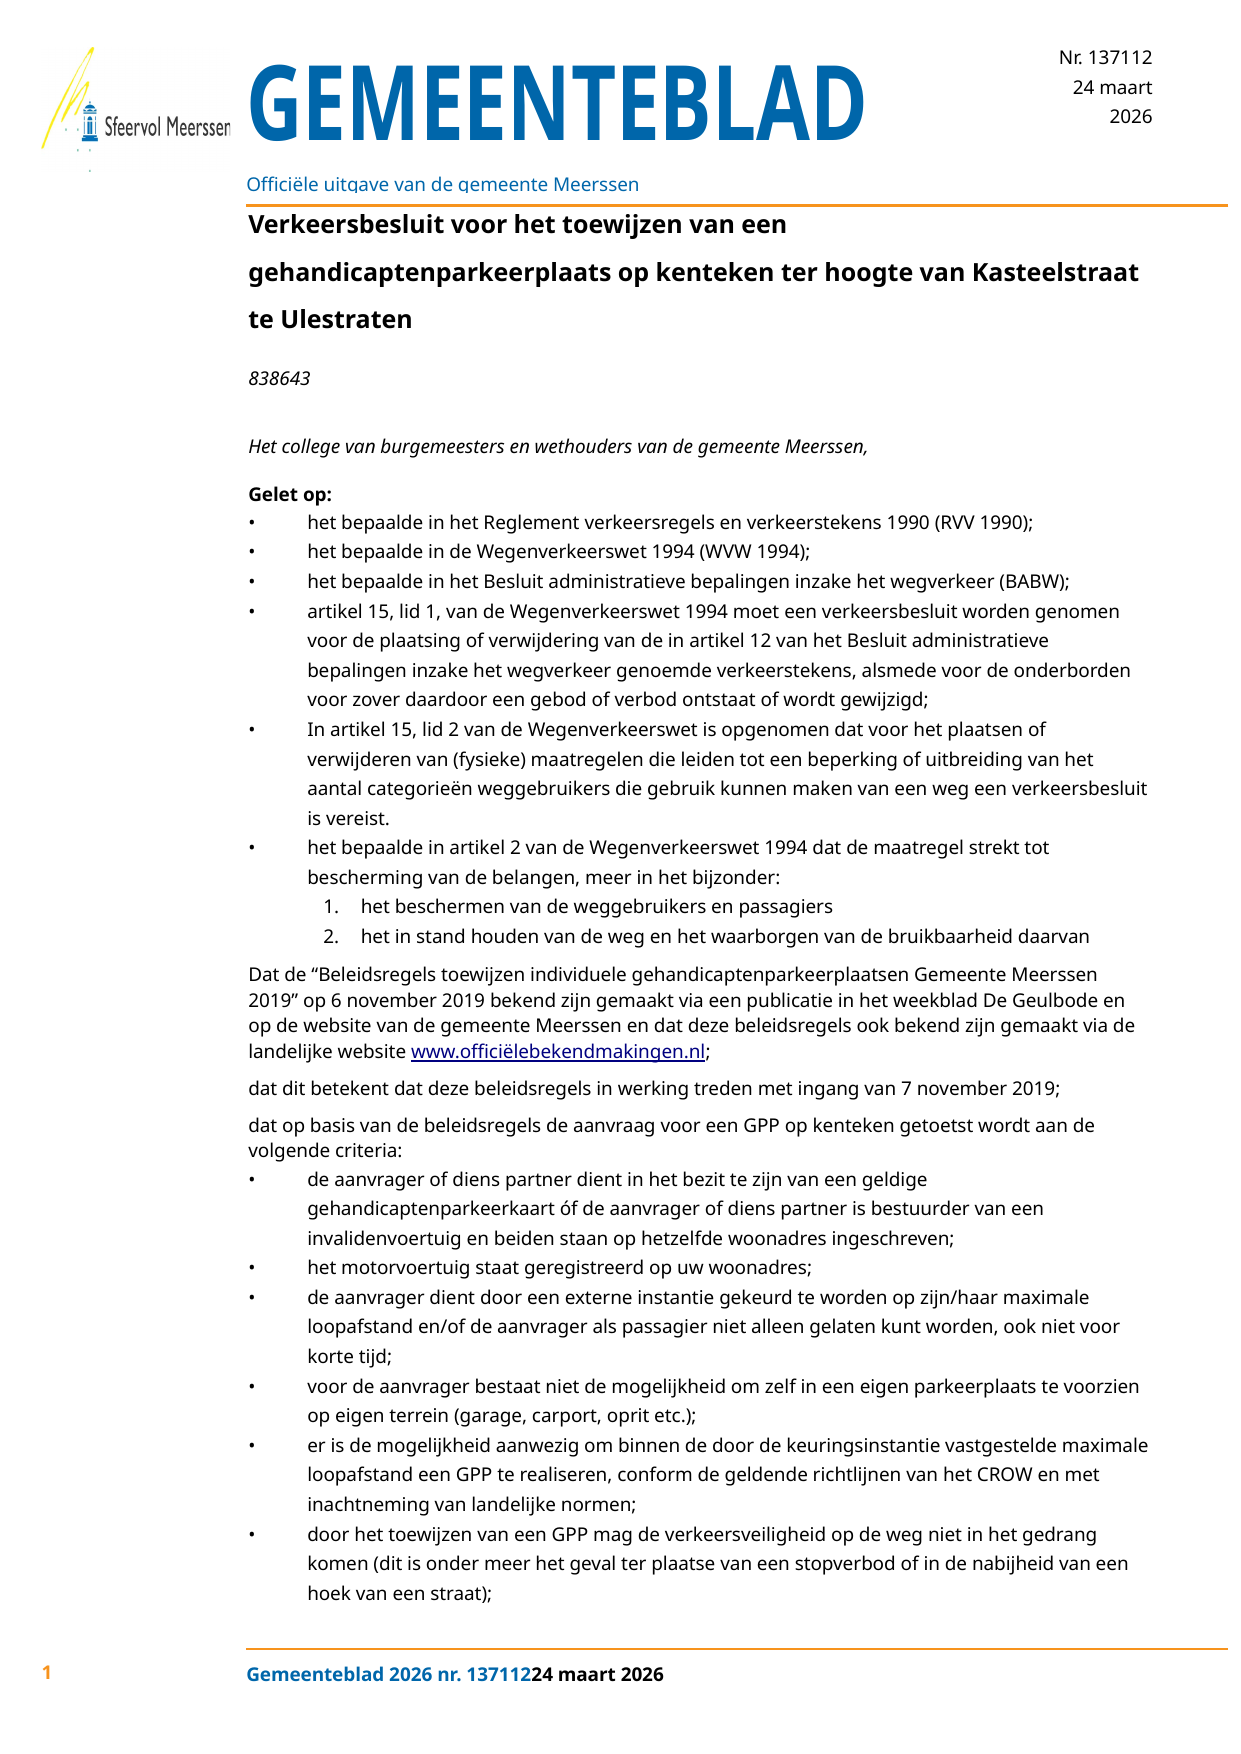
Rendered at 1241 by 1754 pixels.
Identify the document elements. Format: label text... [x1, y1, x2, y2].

list het bepaalde in het Reglement verkeersregels en verkeerstekens 1990 (RVV 1990); [248, 509, 1152, 535]
list het bepaalde in artikel 2 van de Wegenverkeerswet 1994 dat de maatregel strekt tot bescherming van de belangen, meer in het bijzonder: [248, 834, 1152, 890]
text Dat de “Beleidsregels toewijzen individuele gehandicaptenparkeerplaatsen Gemeente Meerssen 2019” op 6 november 2019 bekend zijn gemaakt via een publicatie in het weekblad De Geulbode en op de website van de gemeente Meerssen en dat deze beleidsregels ook bekend zijn gemaakt via de landelijke website www.officiëlebekendmakingen.nl; [248, 961, 1152, 1064]
text Gelet op: [248, 481, 1152, 507]
text dat dit betekent dat deze beleidsregels in werking treden met ingang van 7 november 2019; [248, 1075, 1152, 1101]
text dat op basis van de beleidsregels de aanvraag voor een GPP op kenteken getoetst wordt aan de volgende criteria: [248, 1112, 1152, 1163]
list het bepaalde in het Besluit administratieve bepalingen inzake het wegverkeer (BABW); [248, 568, 1152, 594]
list artikel 15, lid 1, van de Wegenverkeerswet 1994 moet een verkeersbesluit worden genomen voor de plaatsing of verwijdering van de in artikel 12 van het Besluit administratieve bepalingen inzake het wegverkeer genoemde verkeerstekens, alsmede voor de onderborden voor zover daardoor een gebod of verbod ontstaat of wordt gewijzigd; [248, 598, 1152, 712]
list de aanvrager of diens partner dient in het bezit te zijn van een geldige gehandicaptenparkeerkaart óf de aanvrager of diens partner is bestuurder van een invalidenvoertuig en beiden staan op hetzelfde woonadres ingeschreven; [248, 1166, 1152, 1251]
list In artikel 15, lid 2 van de Wegenverkeerswet is opgenomen dat voor het plaatsen of verwijderen van (fysieke) maatregelen die leiden tot een beperking of uitbreiding van het aantal categorieën weggebruikers die gebruik kunnen maken van een weg een verkeersbesluit is vereist. [248, 716, 1152, 831]
list voor de aanvrager bestaat niet de mogelijkheid om zelf in een eigen parkeerplaats te voorzien op eigen terrein (garage, carport, oprit etc.); [248, 1373, 1152, 1428]
text Het college van burgemeesters en wethouders van de gemeente Meerssen, [248, 433, 1152, 459]
list de aanvrager dient door een externe instantie gekeurd te worden op zijn/haar maximale loopafstand en/of de aanvrager als passagier niet alleen gelaten kunt worden, ook niet voor korte tijd; [248, 1284, 1152, 1369]
text 838643 [248, 366, 1152, 391]
list het bepaalde in de Wegenverkeerswet 1994 (WVW 1994); [248, 539, 1152, 564]
list door het toewijzen van een GPP mag de verkeersveiligheid op de weg niet in het gedrang komen (dit is onder meer het geval ter plaatse van een stopverbod of in de nabijheid van een hoek van een straat); [248, 1521, 1152, 1606]
text Verkeersbesluit voor het toewijzen van een gehandicaptenparkeerplaats op kenteken ter hoogte van Kasteelstraat te Ulestraten [248, 207, 1152, 336]
list er is de mogelijkheid aanwezig om binnen de door de keuringsinstantie vastgestelde maximale loopafstand een GPP te realiseren, conform de geldende richtlijnen van het CROW en met inachtneming van landelijke normen; [248, 1432, 1152, 1517]
list het beschermen van de weggebruikers en passagiers [323, 894, 1152, 919]
list het motorvoertuig staat geregistreerd op uw woonadres; [248, 1254, 1152, 1280]
list het in stand houden van de weg en het waarborgen van de bruikbaarheid daarvan [323, 923, 1152, 949]
picture [41, 47, 231, 172]
